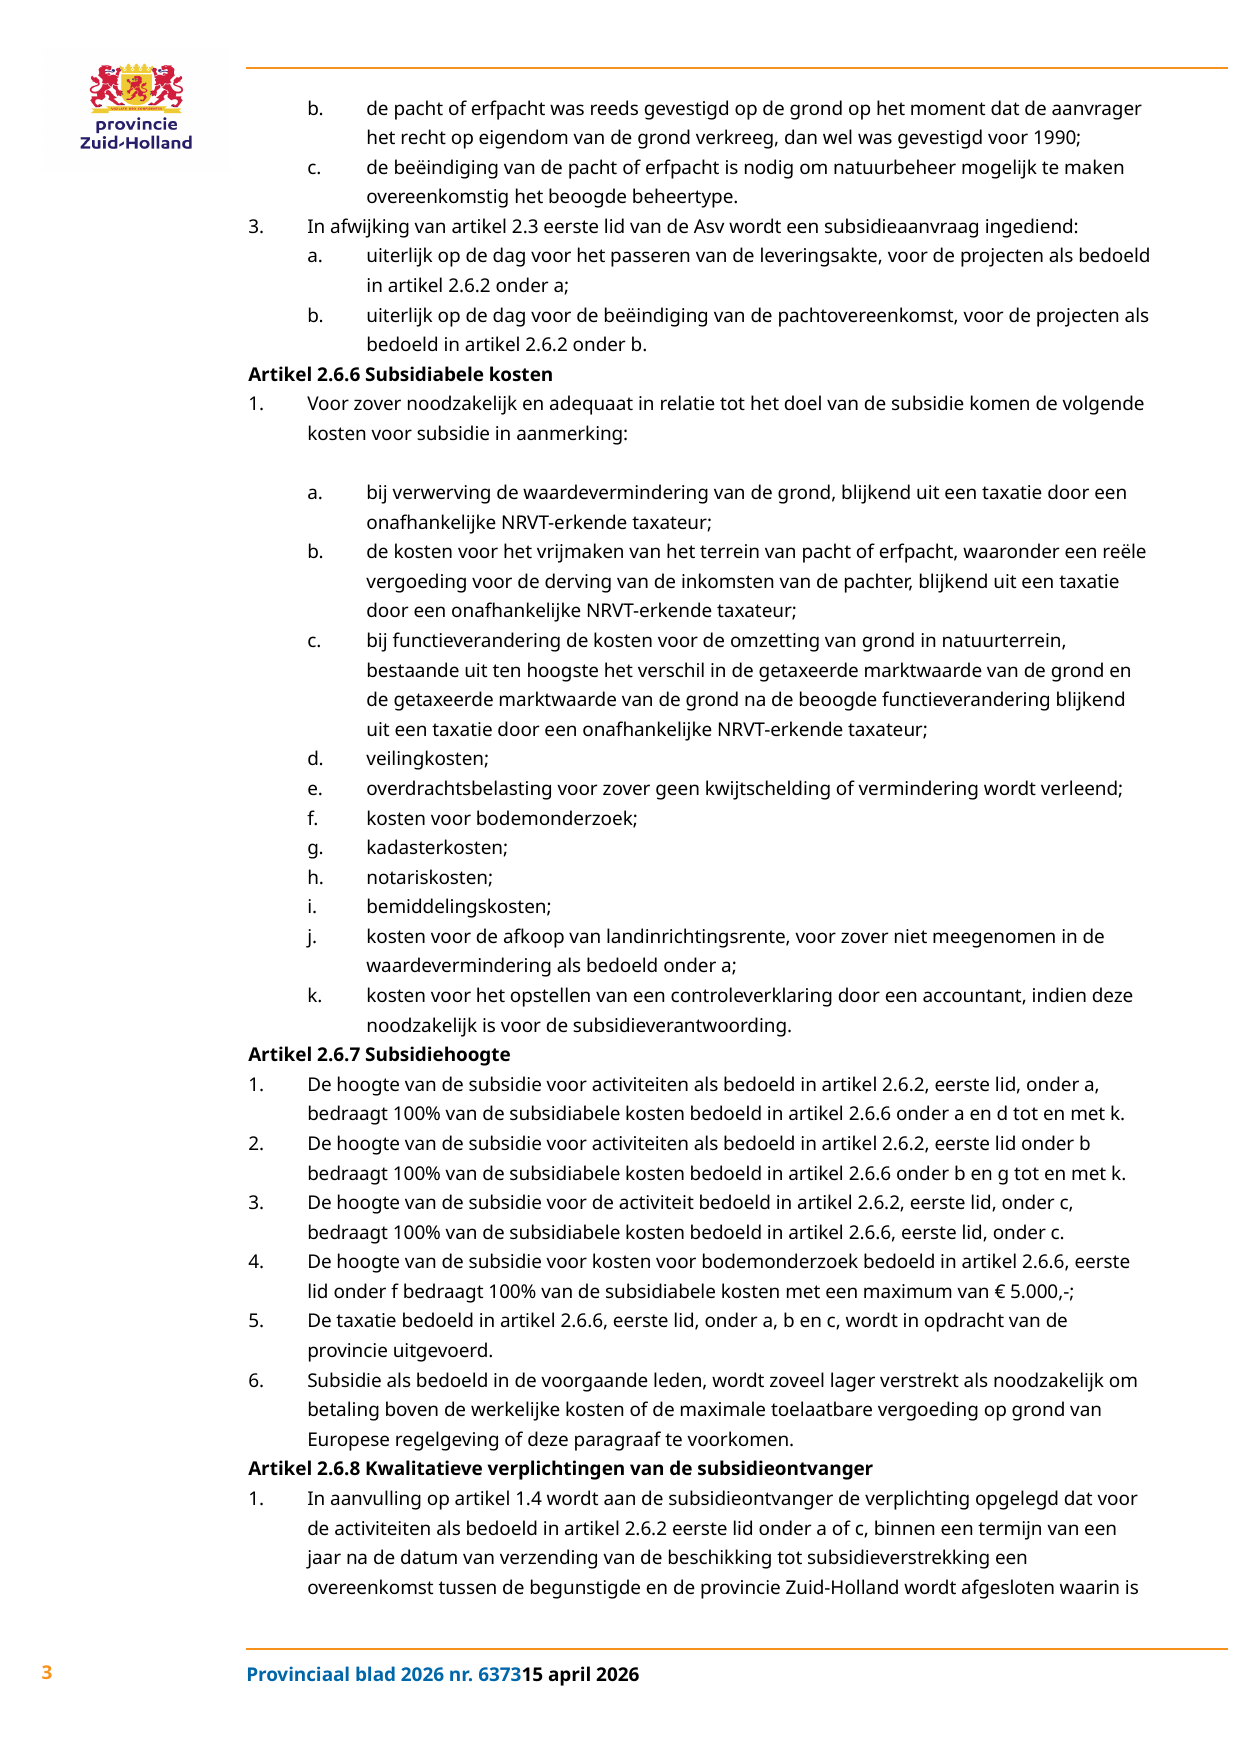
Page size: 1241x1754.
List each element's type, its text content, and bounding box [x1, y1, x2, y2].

list kadasterkosten; [307, 834, 1152, 860]
picture [41, 47, 231, 172]
list De taxatie bedoeld in artikel 2.6.6, eerste lid, onder a, b en c, wordt in opdracht van de provincie uitgevoerd. [248, 1308, 1152, 1363]
list kosten voor het opstellen van een controleverklaring door een accountant, indien deze noodzakelijk is voor de subsidieverantwoording. [307, 982, 1152, 1038]
text Artikel 2.6.6 Subsidiabele kosten [248, 361, 1152, 387]
list kosten voor de afkoop van landinrichtingsrente, voor zover niet meegenomen in de waardevermindering als bedoeld onder a; [307, 923, 1152, 978]
list kosten voor bodemonderzoek; [307, 805, 1152, 831]
list bemiddelingskosten; [307, 893, 1152, 919]
list De hoogte van de subsidie voor activiteiten als bedoeld in artikel 2.6.2, eerste lid onder b bedraagt 100% van de subsidiabele kosten bedoeld in artikel 2.6.6 onder b en g tot en met k. [248, 1130, 1152, 1186]
list In afwijking van artikel 2.3 eerste lid van de Asv wordt een subsidieaanvraag ingediend: [248, 213, 1152, 239]
list bij functieverandering de kosten voor de omzetting van grond in natuurterrein, bestaande uit ten hoogste het verschil in de getaxeerde marktwaarde van de grond en de getaxeerde marktwaarde van de grond na de beoogde functieverandering blijkend uit een taxatie door een onafhankelijke NRVT-erkende taxateur; [307, 627, 1152, 742]
list overdrachtsbelasting voor zover geen kwijtschelding of vermindering wordt verleend; [307, 775, 1152, 801]
list de pacht of erfpacht was reeds gevestigd op de grond op het moment dat de aanvrager het recht op eigendom van de grond verkreeg, dan wel was gevestigd voor 1990; [307, 95, 1152, 150]
list De hoogte van de subsidie voor de activiteit bedoeld in artikel 2.6.2, eerste lid, onder c, bedraagt 100% van de subsidiabele kosten bedoeld in artikel 2.6.6, eerste lid, onder c. [248, 1189, 1152, 1245]
text Artikel 2.6.7 Subsidiehoogte [248, 1041, 1152, 1067]
list De hoogte van de subsidie voor kosten voor bodemonderzoek bedoeld in artikel 2.6.6, eerste lid onder f bedraagt 100% van de subsidiabele kosten met een maximum van € 5.000,-; [248, 1248, 1152, 1304]
list uiterlijk op de dag voor het passeren van de leveringsakte, voor de projecten als bedoeld in artikel 2.6.2 onder a; [307, 243, 1152, 298]
list Subsidie als bedoeld in de voorgaande leden, wordt zoveel lager verstrekt als noodzakelijk om betaling boven de werkelijke kosten of de maximale toelaatbare vergoeding op grond van Europese regelgeving of deze paragraaf te voorkomen. [248, 1367, 1152, 1452]
list notariskosten; [307, 864, 1152, 890]
list de beëindiging van de pacht of erfpacht is nodig om natuurbeheer mogelijk te maken overeenkomstig het beoogde beheertype. [307, 154, 1152, 209]
list uiterlijk op de dag voor de beëindiging van de pachtovereenkomst, voor de projecten als bedoeld in artikel 2.6.2 onder b. [307, 302, 1152, 357]
list Voor zover noodzakelijk en adequaat in relatie tot het doel van de subsidie komen de volgende kosten voor subsidie in aanmerking: [248, 391, 1152, 446]
list de kosten voor het vrijmaken van het terrein van pacht of erfpacht, waaronder een reële vergoeding voor de derving van de inkomsten van de pachter, blijkend uit een taxatie door een onafhankelijke NRVT-erkende taxateur; [307, 538, 1152, 623]
list veilingkosten; [307, 746, 1152, 771]
text Artikel 2.6.8 Kwalitatieve verplichtingen van de subsidieontvanger [248, 1456, 1152, 1481]
list In aanvulling op artikel 1.4 wordt aan de subsidieontvanger de verplichting opgelegd dat voor de activiteiten als bedoeld in artikel 2.6.2 eerste lid onder a of c, binnen een termijn van een jaar na de datum van verzending van de beschikking tot subsidieverstrekking een overeenkomst tussen de begunstigde en de provincie Zuid-Holland wordt afgesloten waarin is [248, 1485, 1152, 1600]
list De hoogte van de subsidie voor activiteiten als bedoeld in artikel 2.6.2, eerste lid, onder a, bedraagt 100% van de subsidiabele kosten bedoeld in artikel 2.6.6 onder a en d tot en met k. [248, 1071, 1152, 1126]
list bij verwerving de waardevermindering van de grond, blijkend uit een taxatie door een onafhankelijke NRVT-erkende taxateur; [307, 479, 1152, 535]
